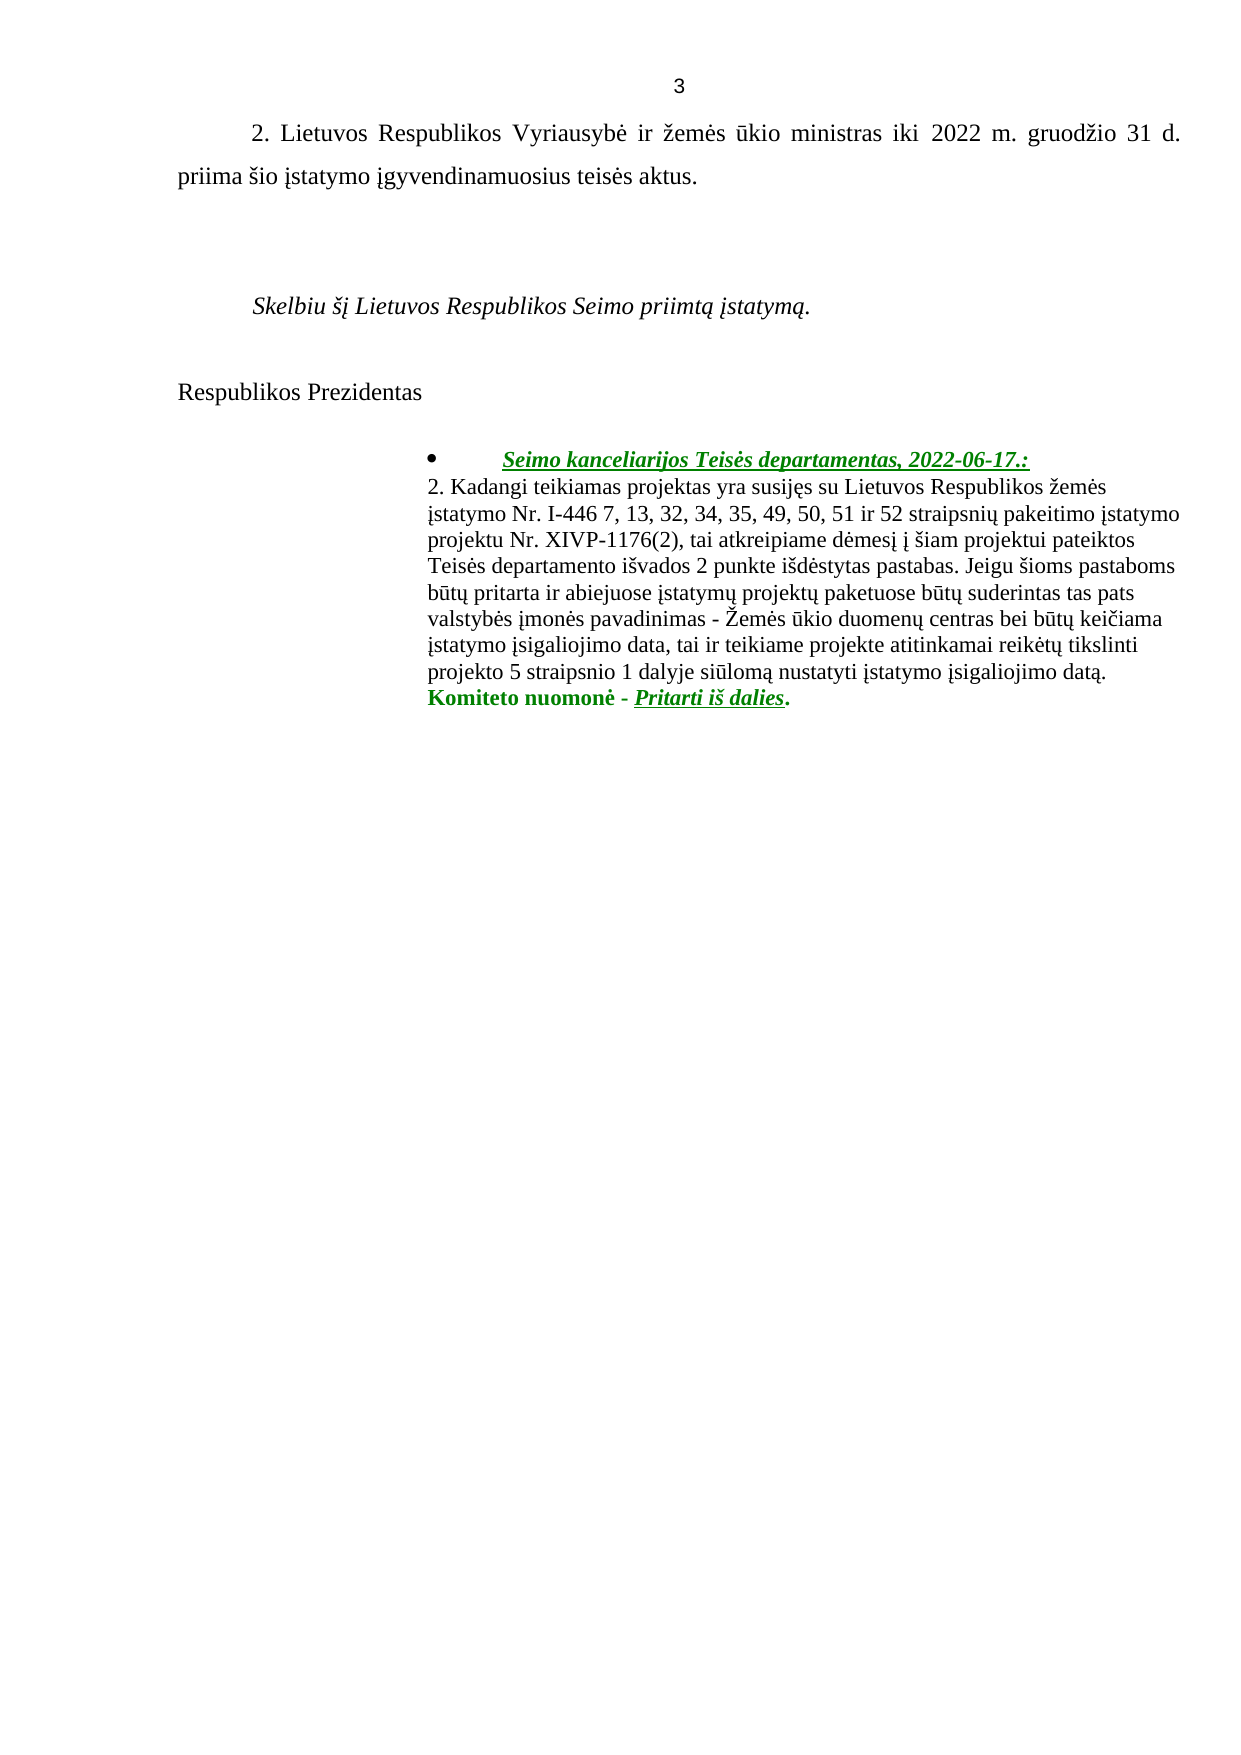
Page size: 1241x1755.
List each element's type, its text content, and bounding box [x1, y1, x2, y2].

text Respublikos Prezidentas [177, 377, 1181, 406]
text Komiteto nuomonė - Pritarti iš dalies. [427, 684, 1181, 710]
list Seimo kanceliarijos Teisės departamentas, 2022-06-17.: [427, 446, 1181, 473]
text 2. Lietuvos Respublikos Vyriausybė ir žemės ūkio ministras iki 2022 m. gruodžio 31 d. priima šio įstatymo įgyvendinamuosius teisės aktus. [177, 118, 1181, 190]
text 2. Kadangi teikiamas projektas yra susijęs su Lietuvos Respublikos žemės įstatymo Nr. I-446 7, 13, 32, 34, 35, 49, 50, 51 ir 52 straipsnių pakeitimo įstatymo projektu Nr. XIVP-1176(2), tai atkreipiame dėmesį į šiam projektui pateiktos Teisės departamento išvados 2 punkte išdėstytas pastabas. Jeigu šioms pastaboms būtų pritarta ir abiejuose įstatymų projektų paketuose būtų suderintas tas pats valstybės įmonės pavadinimas - Žemės ūkio duomenų centras bei būtų keičiama įstatymo įsigaliojimo data, tai ir teikiame projekte atitinkamai reikėtų tikslinti projekto 5 straipsnio 1 dalyje siūlomą nustatyti įstatymo įsigaliojimo datą. [427, 473, 1181, 684]
text Skelbiu šį Lietuvos Respublikos Seimo priimtą įstatymą. [177, 291, 1181, 319]
